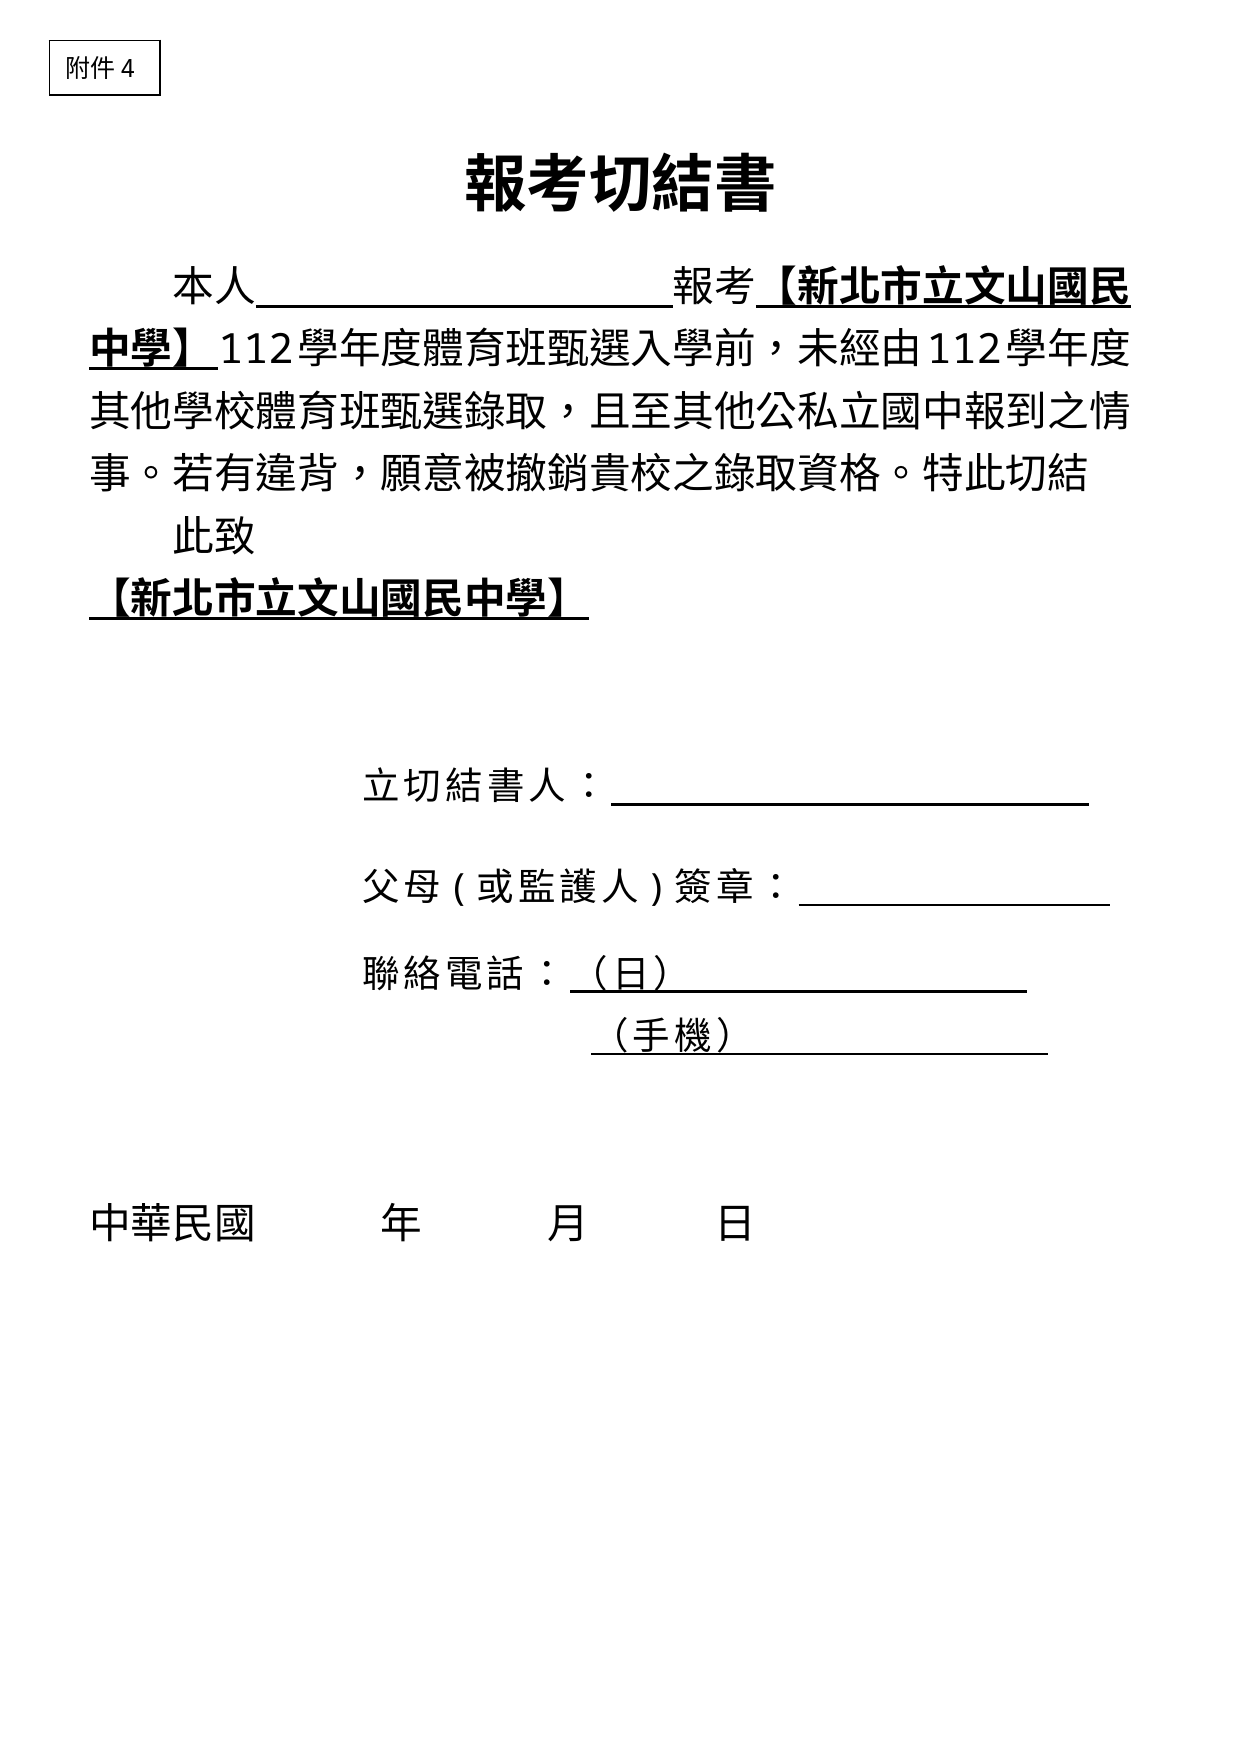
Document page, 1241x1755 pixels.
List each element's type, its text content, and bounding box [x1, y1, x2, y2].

text 本人 報考【新北市立文山國民中學】112學年度體育班甄選入學前，未經由112學年度其他學校體育班甄選錄取，且至其他公私立國中報到之情事。若有違背，願意被撤銷貴校之錄取資格。特此切結 [89, 242, 1151, 492]
text 立切結書人： [89, 742, 1151, 804]
text 此致 [89, 492, 1151, 554]
text 父母(或監護人)簽章： [89, 804, 1151, 929]
text （手機） [89, 992, 1151, 1054]
text 中華民國 年 月 日 [89, 1179, 1151, 1242]
text 附件4 [65, 49, 144, 85]
text 聯絡電話：（日） [89, 929, 1151, 992]
text [50, 41, 159, 94]
text 報考切結書 [89, 106, 1151, 231]
text 【新北市立文山國民中學】 [89, 554, 1151, 617]
